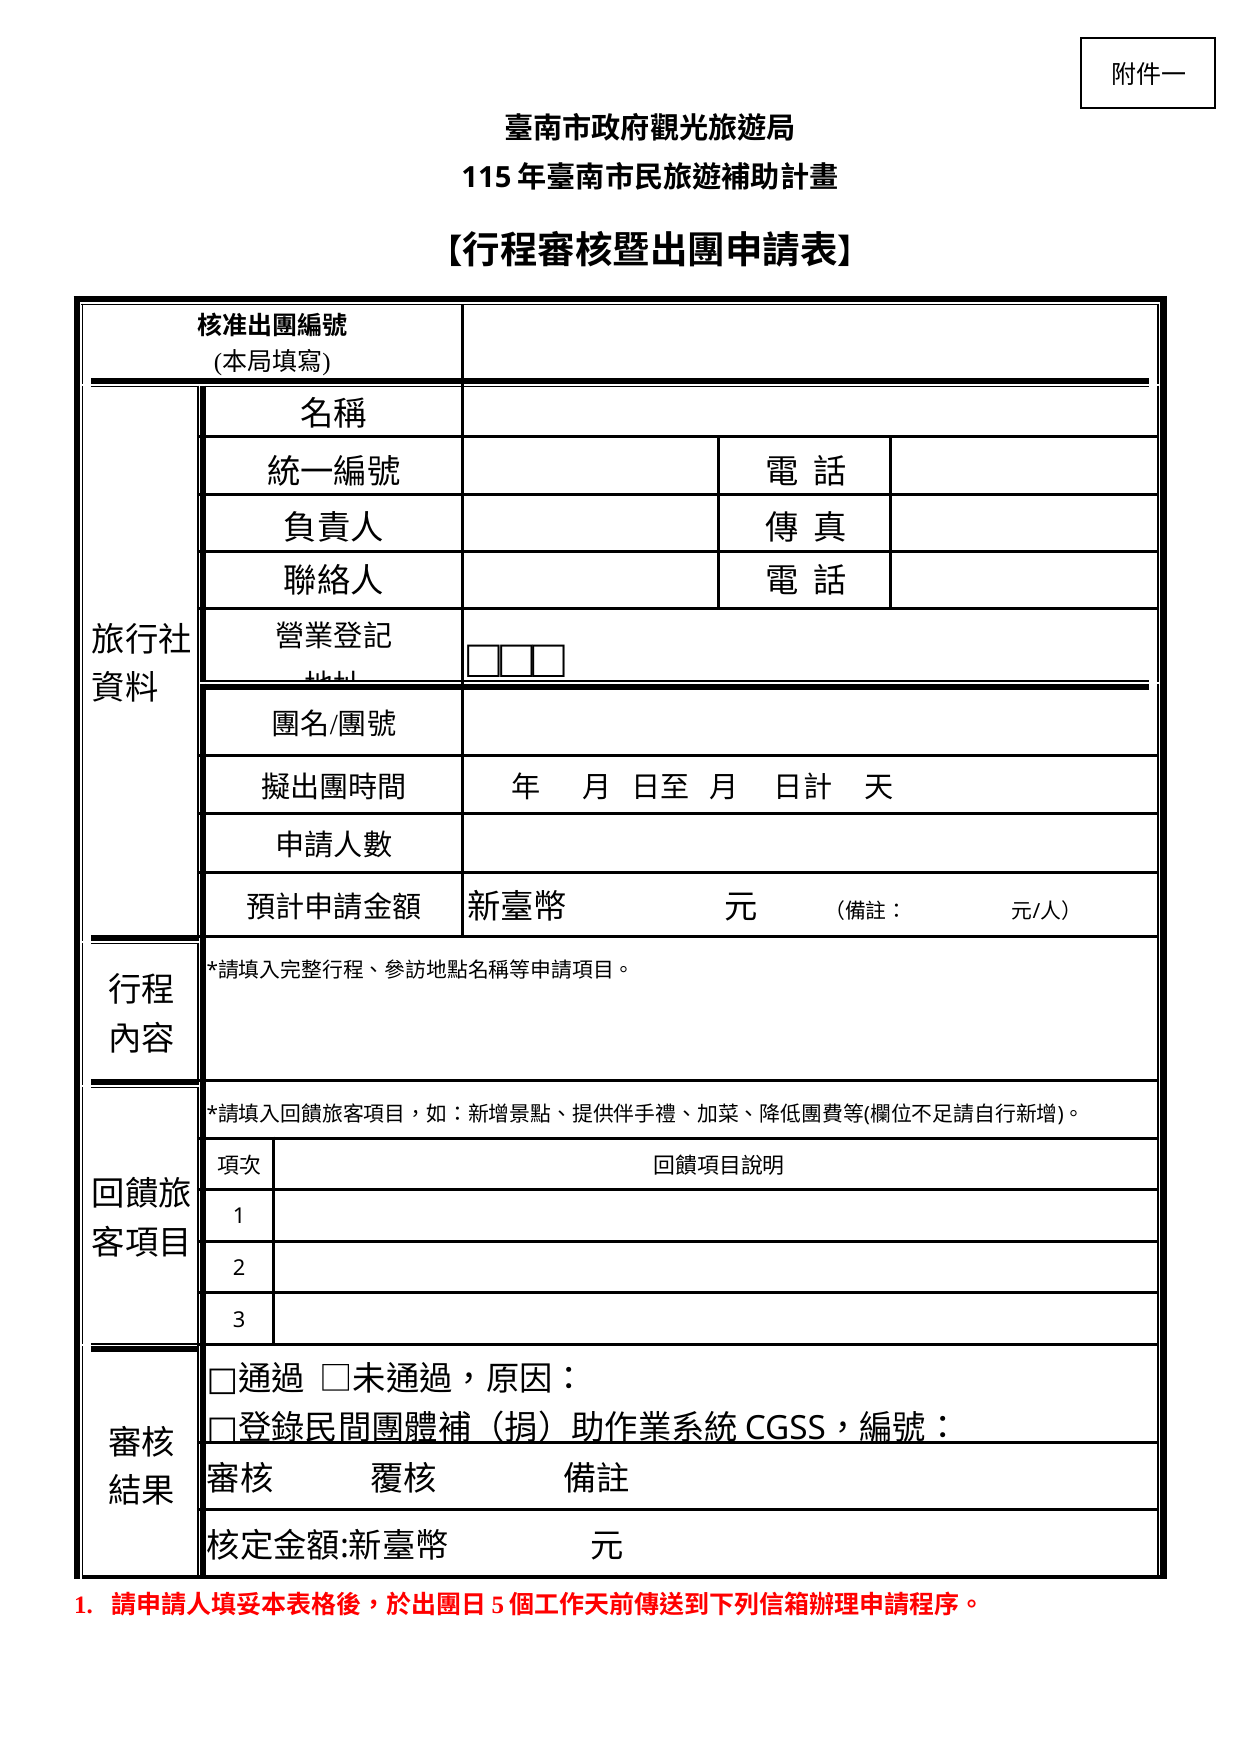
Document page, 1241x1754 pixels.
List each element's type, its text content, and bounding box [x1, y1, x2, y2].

table_cell □□□ [464, 610, 1157, 680]
table_cell [892, 438, 1157, 493]
table_header 核准出團編號 (本局填寫) [83, 305, 461, 378]
text 臺南市政府觀光旅遊局 [177, 102, 1122, 150]
text 【行程審核暨出團申請表】 [177, 199, 1122, 296]
table_cell 2 [206, 1243, 272, 1291]
list 請申請人填妥本表格後，於出團日5個工作天前傳送到下列信箱辦理申請程序。 [74, 1578, 1166, 1627]
table_cell 申請人數 [206, 815, 461, 871]
table_cell □通過 □未通過，原因： □登錄民間團體補（捐）助作業系統CGSS，編號： [206, 1346, 1157, 1441]
table_cell [275, 1191, 1157, 1240]
table_cell [464, 553, 717, 607]
table_cell 擬出團時間 [206, 757, 461, 812]
table_header [464, 305, 1157, 378]
table_cell [464, 815, 1157, 871]
table_cell [464, 680, 1160, 754]
table_cell 電 話 [720, 553, 889, 607]
table_cell 營業登記 地址 [206, 610, 461, 680]
table_cell 1 [206, 1191, 272, 1240]
table_cell 電 話 [720, 438, 889, 493]
table_cell 審核 結果 [80, 1343, 197, 1575]
table_cell 預計申請金額 [206, 874, 461, 935]
table_cell 回饋旅客項目 [80, 1079, 200, 1343]
table_cell 審核 覆核 備註 [206, 1444, 1157, 1508]
table_cell 行程 內容 [80, 935, 200, 1079]
table_cell 聯絡人 [206, 553, 461, 607]
table_cell [892, 496, 1157, 550]
text 附件一 [1096, 55, 1201, 91]
table_cell *請填入完整行程、參訪地點名稱等申請項目。 [206, 938, 1157, 1079]
table_cell 新臺幣 元 （備註： 元/人） [464, 874, 1157, 935]
table_cell 傳 真 [720, 496, 889, 550]
table_cell [892, 553, 1157, 607]
table_cell 回饋項目說明 [275, 1140, 1157, 1188]
table_cell [275, 1243, 1157, 1291]
table_cell 名稱 [206, 387, 461, 435]
table_cell 項次 [206, 1140, 272, 1188]
table_cell 團名/團號 [206, 690, 461, 754]
table_cell 統一編號 [206, 438, 461, 493]
table_cell [275, 1294, 1157, 1343]
table_cell [464, 496, 717, 550]
table_cell 3 [206, 1294, 272, 1343]
table_cell *請填入回饋旅客項目，如：新增景點、提供伴手禮、加菜、降低團費等(欄位不足請自行新增)。 [206, 1082, 1157, 1137]
table_cell [464, 378, 1160, 435]
text 115年臺南市民旅遊補助計畫 [177, 150, 1122, 199]
table_cell 旅行社 資料 [80, 378, 202, 935]
table_cell 年 月 日至 月 日計 天 [464, 757, 1157, 812]
table_cell [464, 438, 717, 493]
table_cell 負責人 [206, 496, 461, 550]
table_cell 核定金額:新臺幣 元 [206, 1511, 1157, 1575]
